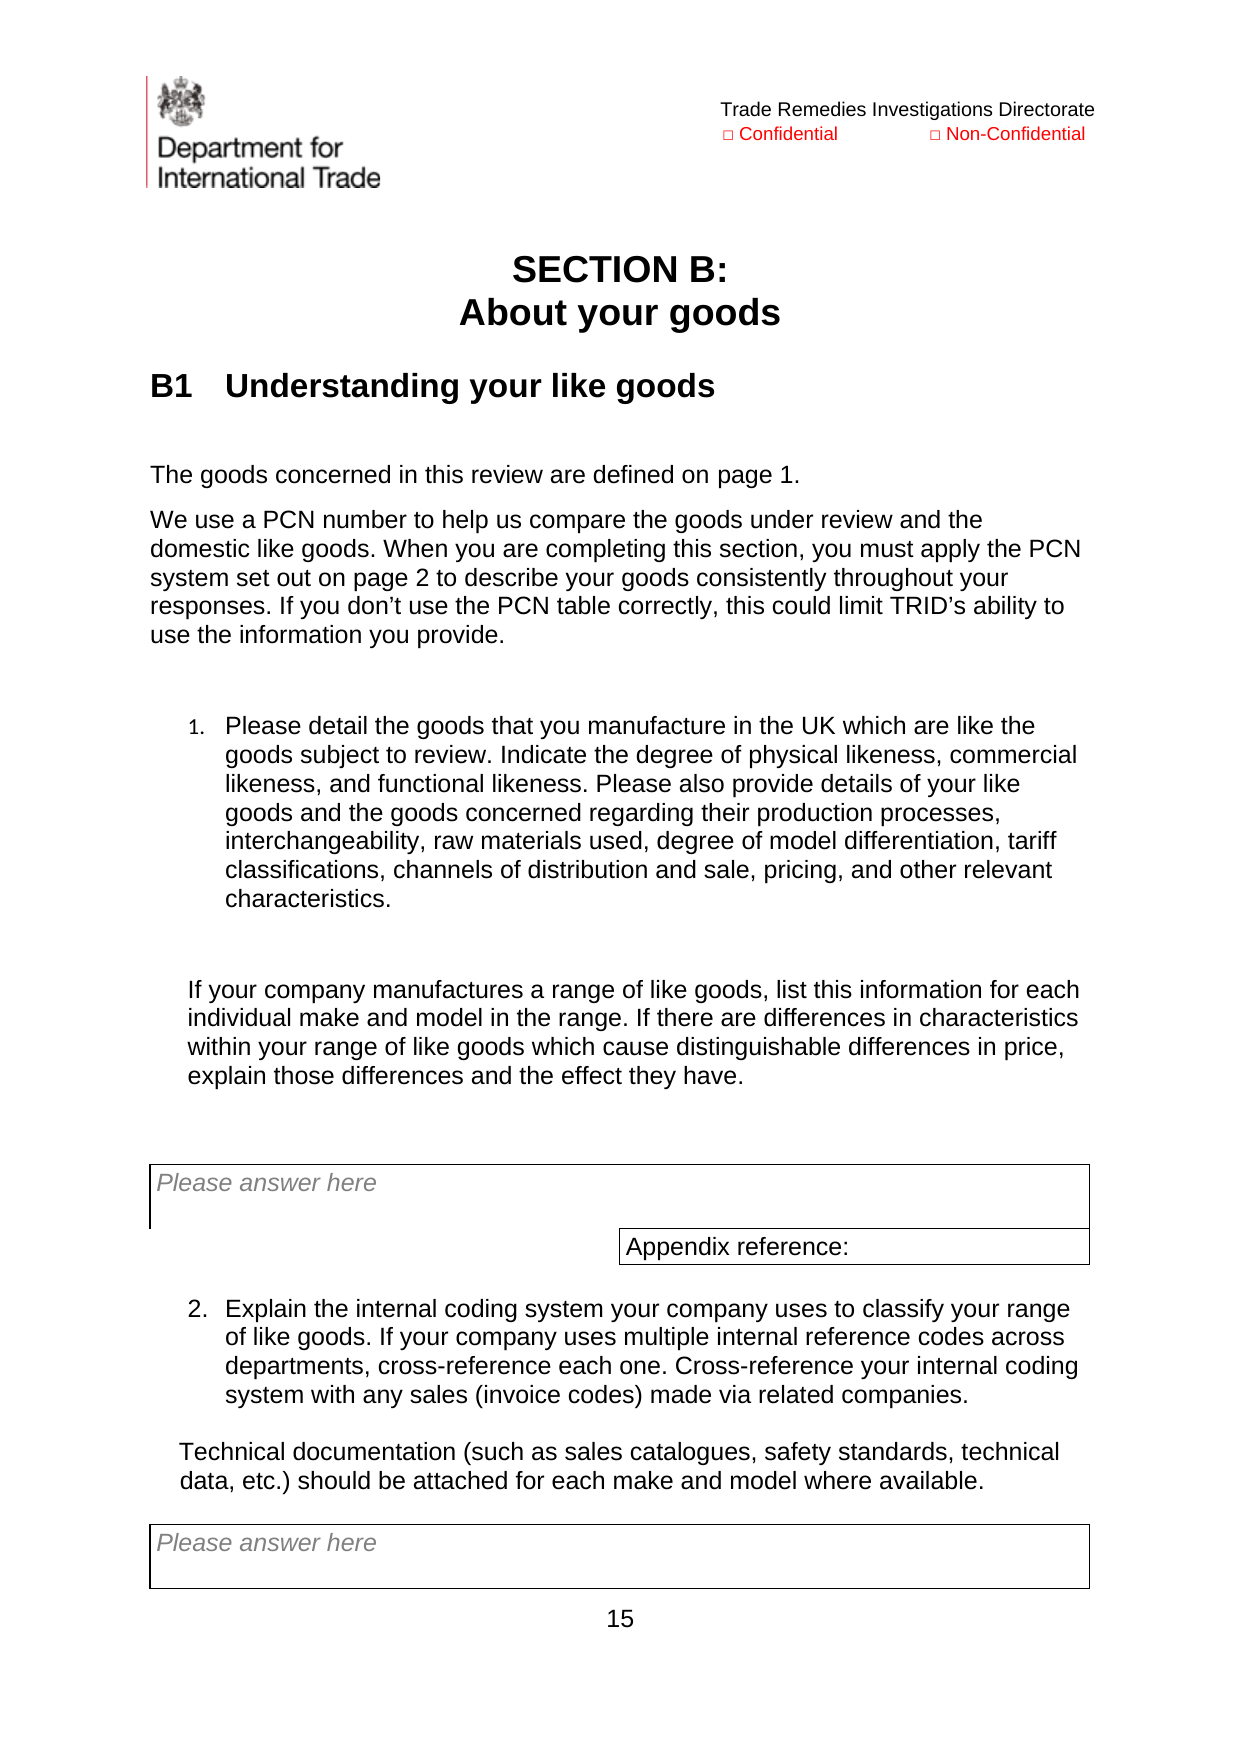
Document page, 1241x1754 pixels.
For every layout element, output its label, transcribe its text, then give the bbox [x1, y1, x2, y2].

text If your company manufactures a range of like goods, list this information for each individual make and model in the range. If there are differences in characteristics within your range of like goods which cause distinguishable differences in price, explain those differences and the effect they have. [187, 975, 1090, 1090]
table_cell Appendix reference: [620, 1229, 1089, 1264]
list Explain the internal coding system your company uses to classify your range of like goods. If your company uses multiple internal reference codes across departments, cross-reference each one. Cross-reference your internal coding system with any sales (invoice codes) made via related companies. [187, 1294, 1090, 1409]
text The goods concerned in this review are defined on page 1. [150, 460, 1090, 488]
table_header Please answer here [151, 1525, 1089, 1588]
list Technical documentation (such as sales catalogues, safety standards, technical data, etc.) should be attached for each make and model where available. [178, 1437, 1090, 1495]
table_cell [150, 1229, 619, 1264]
list Please detail the goods that you manufacture in the UK which are like the goods subject to review. Indicate the degree of physical likeness, commercial likeness, and functional likeness. Please also provide details of your like goods and the goods concerned regarding their production processes, interchangeability, raw materials used, degree of model differentiation, tariff classifications, channels of distribution and sale, pricing, and other relevant characteristics. [187, 711, 1090, 913]
subtitle B1 Understanding your like goods [150, 366, 1090, 404]
table_header Please answer here [151, 1165, 1089, 1228]
text We use a PCN number to help us compare the goods under review and the domestic like goods. When you are completing this section, you must apply the PCN system set out on page 2 to describe your goods consistently throughout your responses. If you don’t use the PCN table correctly, this could limit TRID’s ability to use the information you provide. [150, 505, 1090, 649]
subtitle SECTION B: About your goods [150, 247, 1090, 333]
